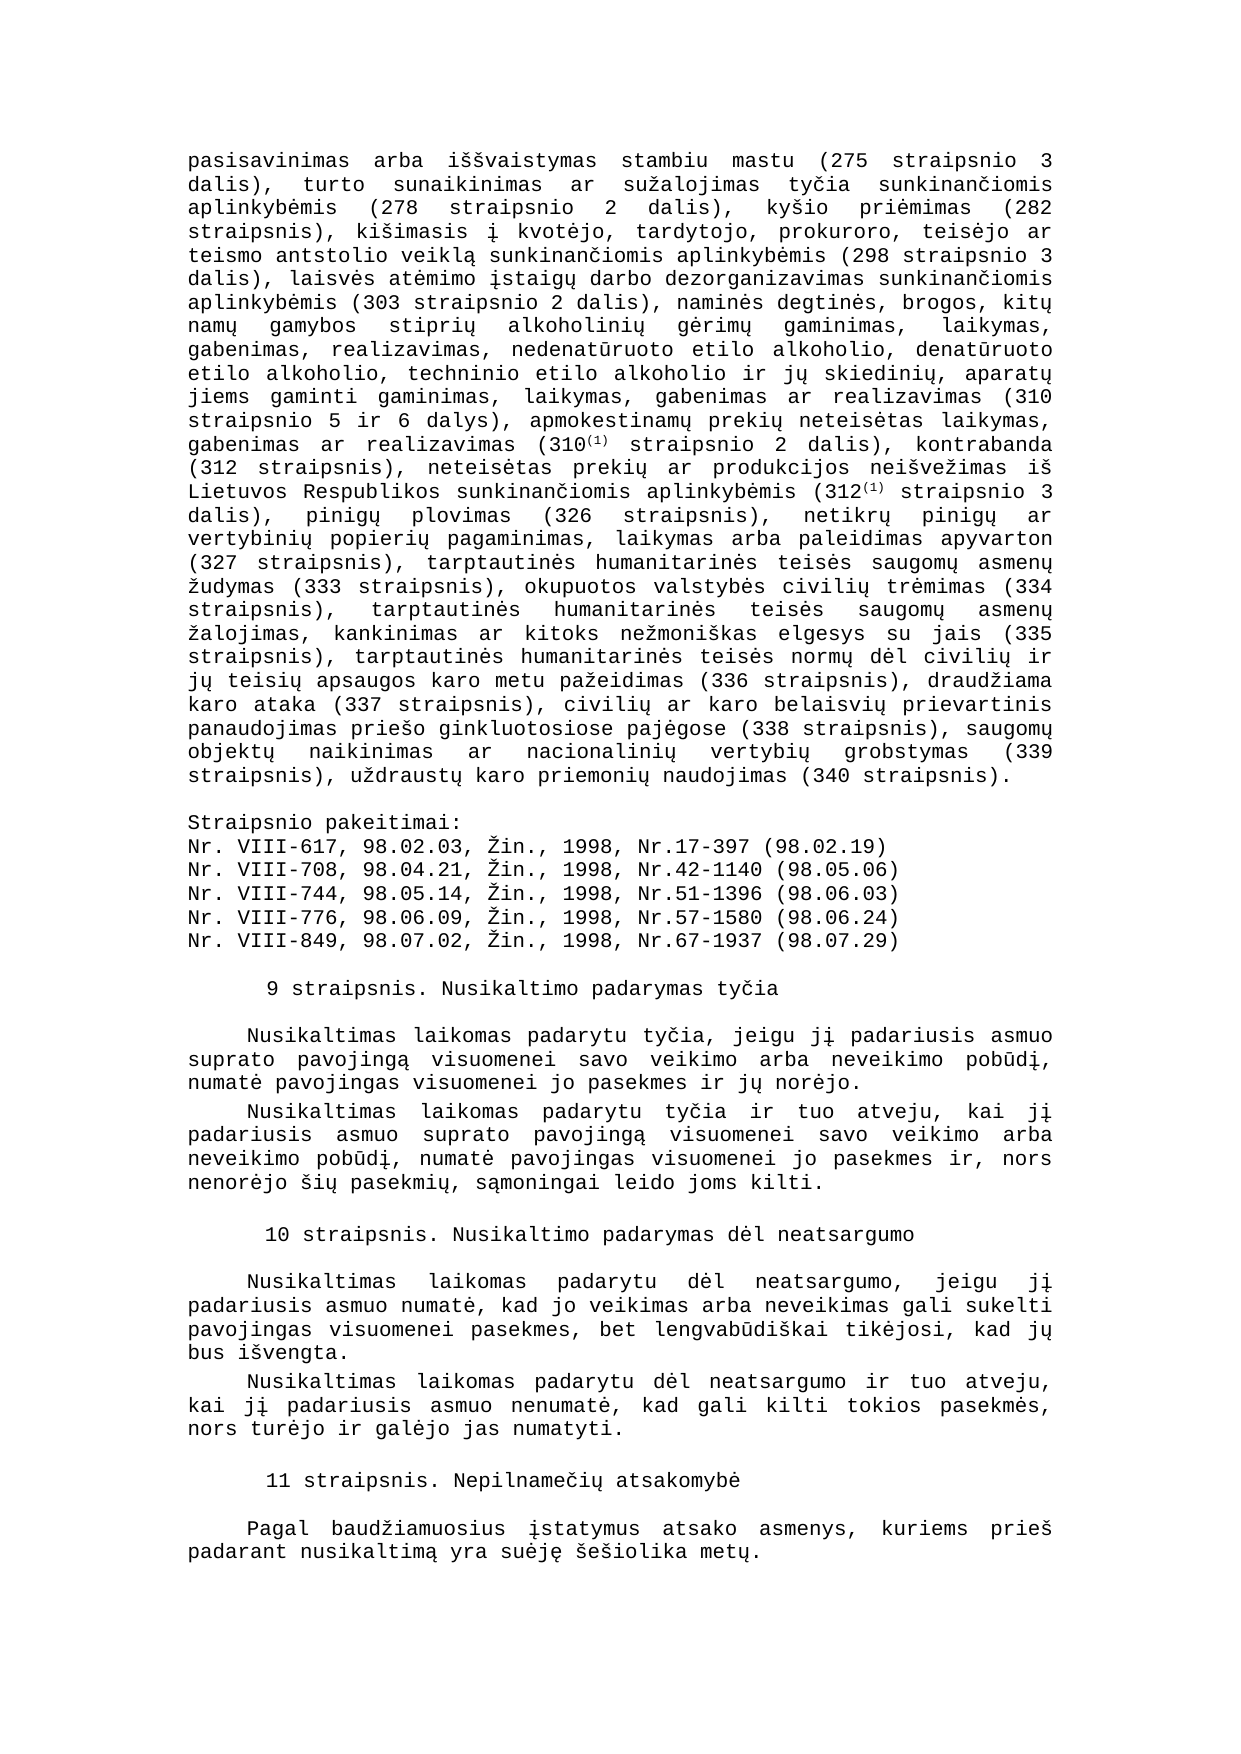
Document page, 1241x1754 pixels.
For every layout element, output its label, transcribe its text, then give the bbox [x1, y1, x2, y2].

text Nusikaltimas laikomas padarytu tyčia ir tuo atveju, kai jį padariusis asmuo suprato pavojingą visuomenei savo veikimo arba neveikimo pobūdį, numatė pavojingas visuomenei jo pasekmes ir, nors nenorėjo šių pasekmių, sąmoningai leido joms kilti. [187, 1101, 1053, 1195]
text 9 straipsnis. Nusikaltimo padarymas tyčia [207, 978, 1053, 1001]
text Nr. VIII-744, 98.05.14, Žin., 1998, Nr.51-1396 (98.06.03) [187, 883, 1053, 907]
text Nr. VIII-617, 98.02.03, Žin., 1998, Nr.17-397 (98.02.19) [187, 836, 1053, 859]
text Pagal baudžiamuosius įstatymus atsako asmenys, kuriems prieš padarant nusikaltimą yra suėję šešiolika metų. [187, 1518, 1053, 1565]
text Nr. VIII-776, 98.06.09, Žin., 1998, Nr.57-1580 (98.06.24) [187, 907, 1053, 930]
text 10 straipsnis. Nusikaltimo padarymas dėl neatsargumo [205, 1224, 1053, 1248]
text Nr. VIII-708, 98.04.21, Žin., 1998, Nr.42-1140 (98.05.06) [187, 859, 1053, 883]
text Nusikaltimas laikomas padarytu dėl neatsargumo, jeigu jį padariusis asmuo numatė, kad jo veikimas arba neveikimas gali sukelti pavojingas visuomenei pasekmes, bet lengvabūdiškai tikėjosi, kad jų bus išvengta. [187, 1271, 1053, 1366]
text Nusikaltimas laikomas padarytu tyčia, jeigu jį padariusis asmuo suprato pavojingą visuomenei savo veikimo arba neveikimo pobūdį, numatė pavojingas visuomenei jo pasekmes ir jų norėjo. [187, 1025, 1053, 1096]
text Nusikaltimas laikomas padarytu dėl neatsargumo ir tuo atveju, kai jį padariusis asmuo nenumatė, kad gali kilti tokios pasekmės, nors turėjo ir galėjo jas numatyti. [187, 1371, 1053, 1442]
text Straipsnio pakeitimai: [187, 812, 1053, 836]
text 11 straipsnis. Nepilnamečių atsakomybė [206, 1471, 1053, 1494]
text pasisavinimas arba iššvaistymas stambiu mastu (275 straipsnio 3 dalis), turto sunaikinimas ar sužalojimas tyčia sunkinančiomis aplinkybėmis (278 straipsnio 2 dalis), kyšio priėmimas (282 straipsnis), kišimasis į kvotėjo, tardytojo, prokuroro, teisėjo ar teismo antstolio veiklą sunkinančiomis aplinkybėmis (298 straipsnio 3 dalis), laisvės atėmimo įstaigų darbo dezorganizavimas sunkinančiomis aplinkybėmis (303 straipsnio 2 dalis), naminės degtinės, brogos, kitų namų gamybos stiprių alkoholinių gėrimų gaminimas, laikymas, gabenimas, realizavimas, nedenatūruoto etilo alkoholio, denatūruoto etilo alkoholio, techninio etilo alkoholio ir jų skiedinių, aparatų jiems gaminti gaminimas, laikymas, gabenimas ar realizavimas (310 straipsnio 5 ir 6 dalys), apmokestinamų prekių neteisėtas laikymas, gabenimas ar realizavimas (310(1) straipsnio 2 dalis), kontrabanda (312 straipsnis), neteisėtas prekių ar produkcijos neišvežimas iš Lietuvos Respublikos sunkinančiomis aplinkybėmis (312(1) straipsnio 3 dalis), pinigų plovimas (326 straipsnis), netikrų pinigų ar vertybinių popierių pagaminimas, laikymas arba paleidimas apyvarton (327 straipsnis), tarptautinės humanitarinės teisės saugomų asmenų žudymas (333 straipsnis), okupuotos valstybės civilių trėmimas (334 straipsnis), tarptautinės humanitarinės teisės saugomų asmenų žalojimas, kankinimas ar kitoks nežmoniškas elgesys su jais (335 straipsnis), tarptautinės humanitarinės teisės normų dėl civilių ir jų teisių apsaugos karo metu pažeidimas (336 straipsnis), draudžiama karo ataka (337 straipsnis), civilių ar karo belaisvių prievartinis panaudojimas priešo ginkluotosiose pajėgose (338 straipsnis), saugomų objektų naikinimas ar nacionalinių vertybių grobstymas (339 straipsnis), uždraustų karo priemonių naudojimas (340 straipsnis). [187, 150, 1053, 788]
text Nr. VIII-849, 98.07.02, Žin., 1998, Nr.67-1937 (98.07.29) [187, 930, 1053, 954]
